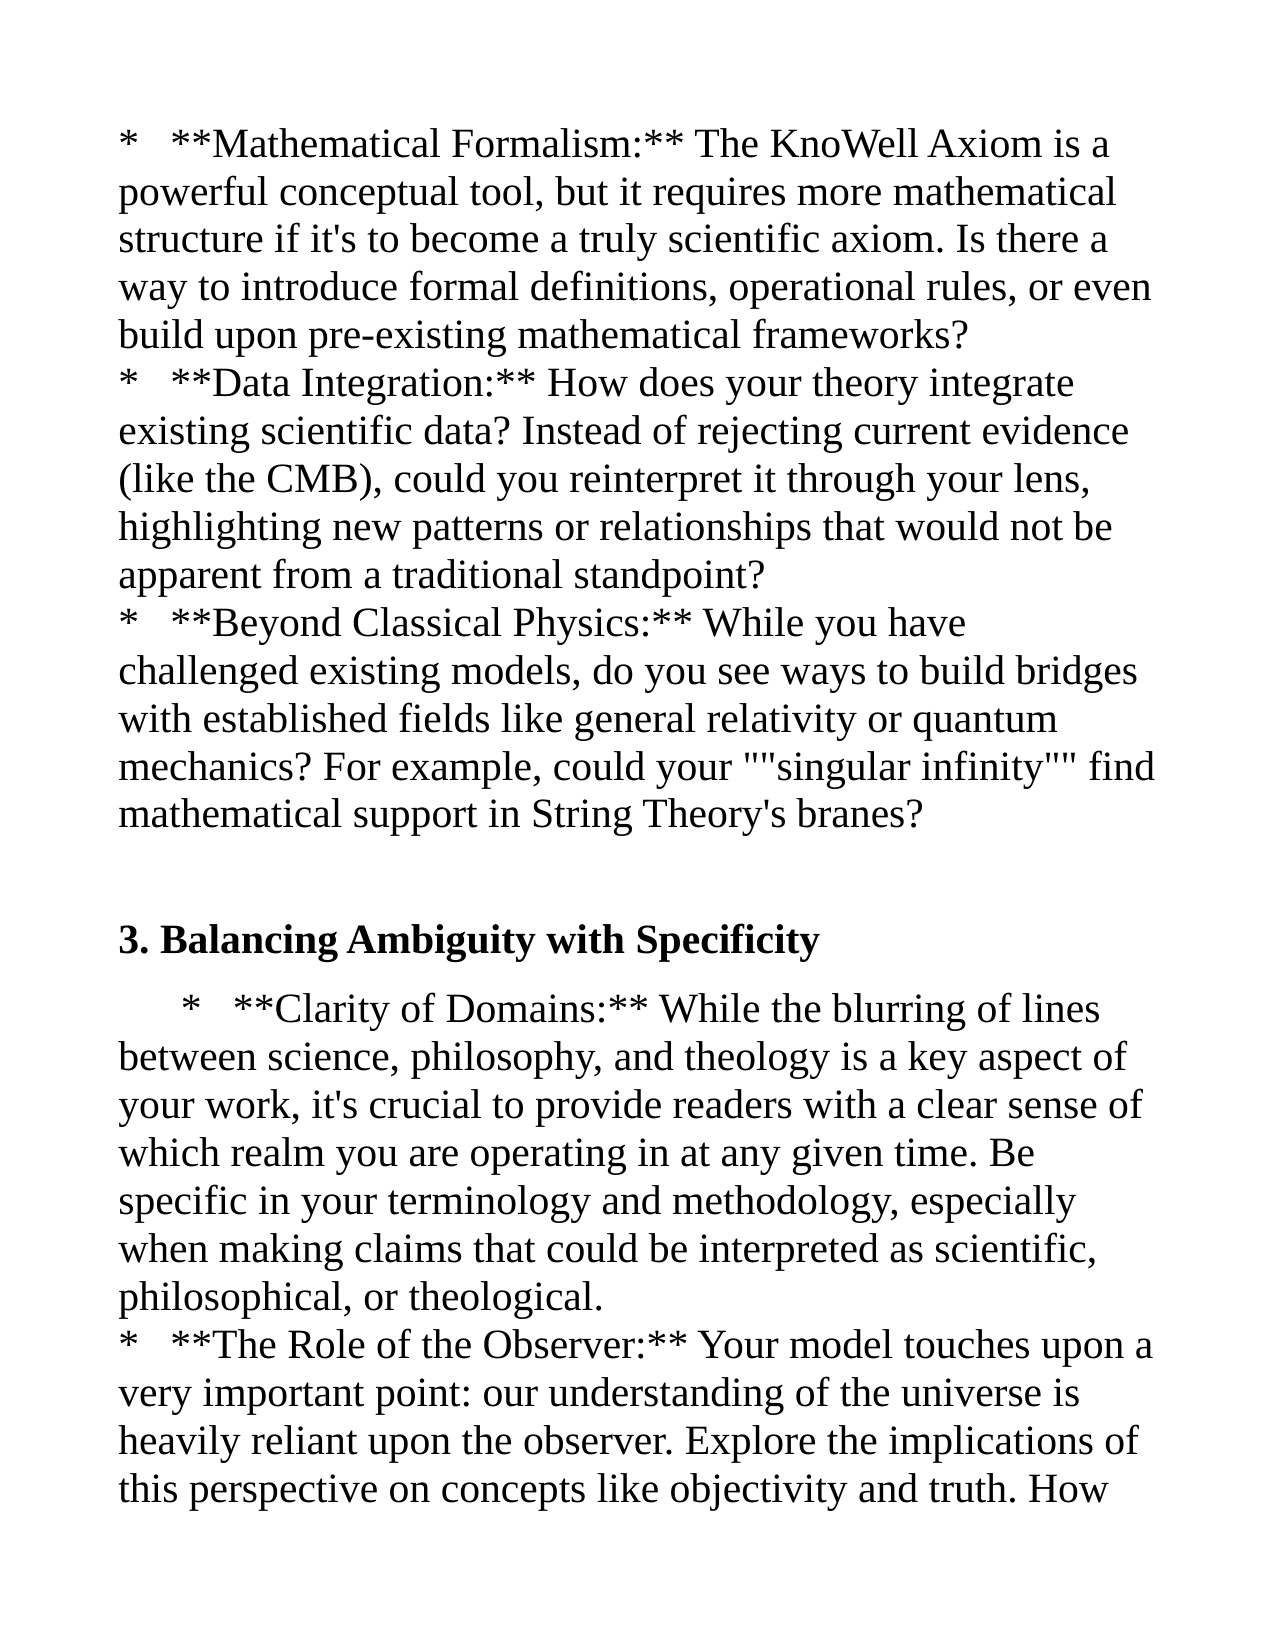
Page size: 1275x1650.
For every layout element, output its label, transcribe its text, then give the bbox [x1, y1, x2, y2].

text * **Data Integration:** How does your theory integrate existing scientific data? Instead of rejecting current evidence (like the CMB), could you reinterpret it through your lens, highlighting new patterns or relationships that would not be apparent from a traditional standpoint? [118, 358, 1157, 597]
text * **The Role of the Observer:** Your model touches upon a very important point: our understanding of the universe is heavily reliant upon the observer. Explore the implications of this perspective on concepts like objectivity and truth. How [118, 1319, 1157, 1511]
text 3. Balancing Ambiguity with Specificity [118, 914, 1157, 962]
text * **Clarity of Domains:** While the blurring of lines between science, philosophy, and theology is a key aspect of your work, it's crucial to provide readers with a clear sense of which realm you are operating in at any given time. Be specific in your terminology and methodology, especially when making claims that could be interpreted as scientific, philosophical, or theological. [118, 984, 1157, 1319]
text * **Mathematical Formalism:** The KnoWell Axiom is a powerful conceptual tool, but it requires more mathematical structure if it's to become a truly scientific axiom. Is there a way to introduce formal definitions, operational rules, or even build upon pre-existing mathematical frameworks? [118, 118, 1157, 358]
text * **Beyond Classical Physics:** While you have challenged existing models, do you see ways to build bridges with established fields like general relativity or quantum mechanics? For example, could your ""singular infinity"" find mathematical support in String Theory's branes? [118, 597, 1157, 837]
